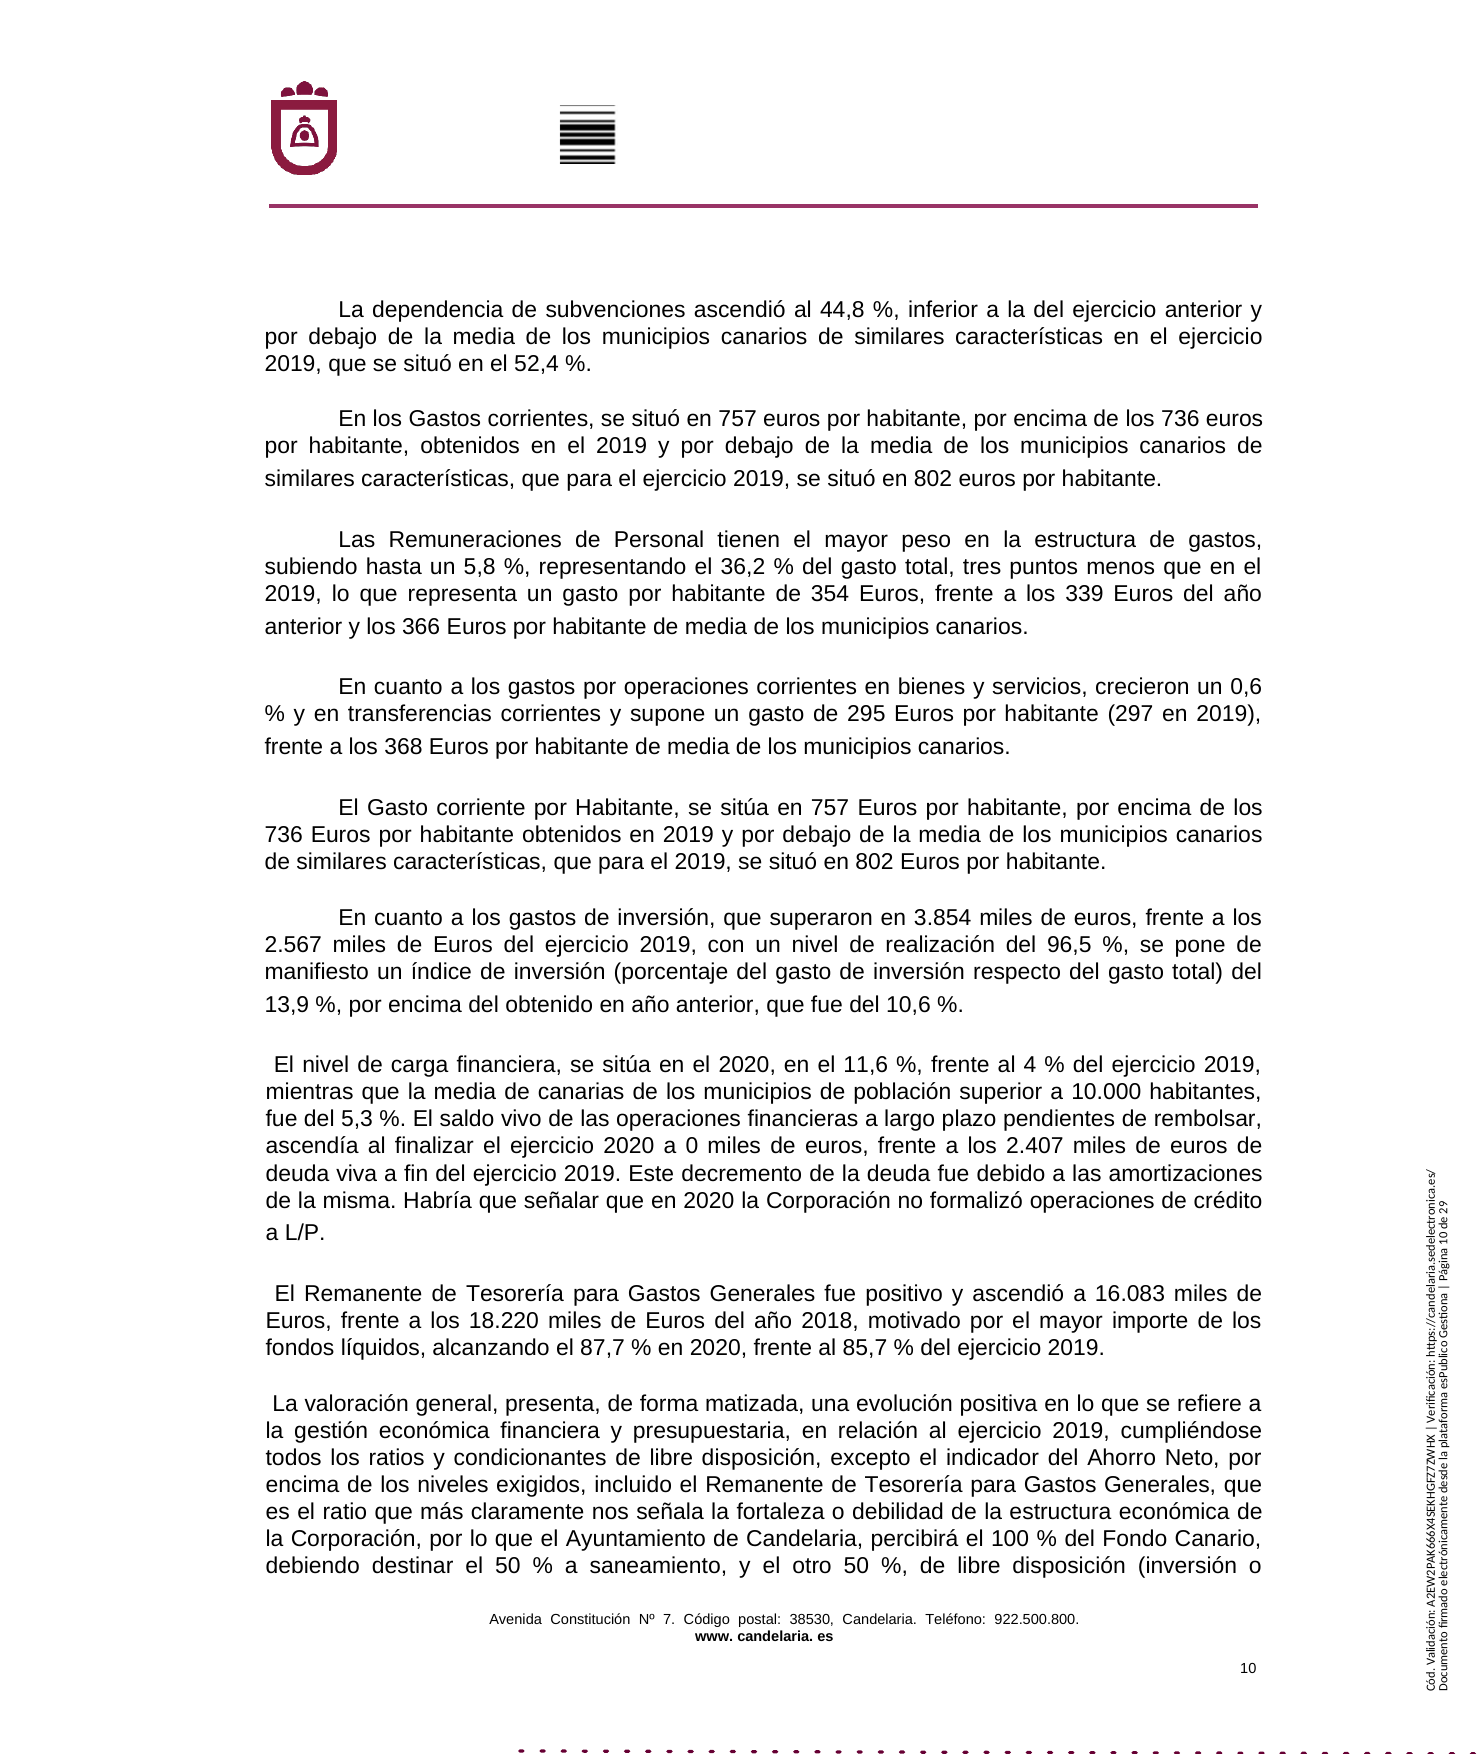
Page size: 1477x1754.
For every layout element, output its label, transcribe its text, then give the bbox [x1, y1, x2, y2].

text Las Remuneraciones de Personal tienen el mayor peso en la estructura de gastos, subiendo hasta un 5,8 %, representando el 36,2 % del gasto total, tres puntos menos que en el 2019, lo que representa un gasto por habitante de 354 Euros, frente a los 339 Euros del año anterior y los 366 Euros por habitante de media de los municipios canarios. [264, 526, 1263, 644]
text El Gasto corriente por Habitante, se sitúa en 757 Euros por habitante, por encima de los 736 Euros por habitante obtenidos en 2019 y por debajo de la media de los municipios canarios de similares características, que para el 2019, se situó en 802 Euros por habitante. [264, 794, 1263, 874]
text La valoración general, presenta, de forma matizada, una evolución positiva en lo que se refiere a la gestión económica financiera y presupuestaria, en relación al ejercicio 2019, cumpliéndose todos los ratios y condicionantes de libre disposición, excepto el indicador del Ahorro Neto, por encima de los niveles exigidos, incluido el Remanente de Tesorería para Gastos Generales, que es el ratio que más claramente nos señala la fortaleza o debilidad de la estructura económica de la Corporación, por lo que el Ayuntamiento de Candelaria, percibirá el 100 % del Fondo Canario, debiendo destinar el 50 % a saneamiento, y el otro 50 %, de libre disposición (inversión o [265, 1390, 1263, 1578]
text En cuanto a los gastos de inversión, que superaron en 3.854 miles de euros, frente a los 2.567 miles de Euros del ejercicio 2019, con un nivel de realización del 96,5 %, se pone de manifiesto un índice de inversión (porcentaje del gasto de inversión respecto del gasto total) del 13,9 %, por encima del obtenido en año anterior, que fue del 10,6 %. [264, 903, 1263, 1022]
text El Remanente de Tesorería para Gastos Generales fue positivo y ascendió a 16.083 miles de Euros, frente a los 18.220 miles de Euros del año 2018, motivado por el mayor importe de los fondos líquidos, alcanzando el 87,7 % en 2020, frente al 85,7 % del ejercicio 2019. [265, 1280, 1263, 1361]
text La dependencia de subvenciones ascendió al 44,8 %, inferior a la del ejercicio anterior y por debajo de la media de los municipios canarios de similares características en el ejercicio 2019, que se situó en el 52,4 %. [264, 296, 1263, 376]
text El nivel de carga financiera, se sitúa en el 2020, en el 11,6 %, frente al 4 % del ejercicio 2019, mientras que la media de canarias de los municipios de población superior a 10.000 habitantes, fue del 5,3 %. El saldo vivo de las operaciones financieras a largo plazo pendientes de rembolsar, ascendía al finalizar el ejercicio 2020 a 0 miles de euros, frente a los 2.407 miles de euros de deuda viva a fin del ejercicio 2019. Este decremento de la deuda fue debido a las amortizaciones de la misma. Habría que señalar que en 2020 la Corporación no formalizó operaciones de crédito a L/P. [265, 1051, 1263, 1251]
text En cuanto a los gastos por operaciones corrientes en bienes y servicios, crecieron un 0,6 % y en transferencias corrientes y supone un gasto de 295 Euros por habitante (297 en 2019), frente a los 368 Euros por habitante de media de los municipios canarios. [264, 673, 1263, 764]
text En los Gastos corrientes, se situó en 757 euros por habitante, por encima de los 736 euros por habitante, obtenidos en el 2019 y por debajo de la media de los municipios canarios de similares características, que para el ejercicio 2019, se situó en 802 euros por habitante. [264, 405, 1263, 496]
